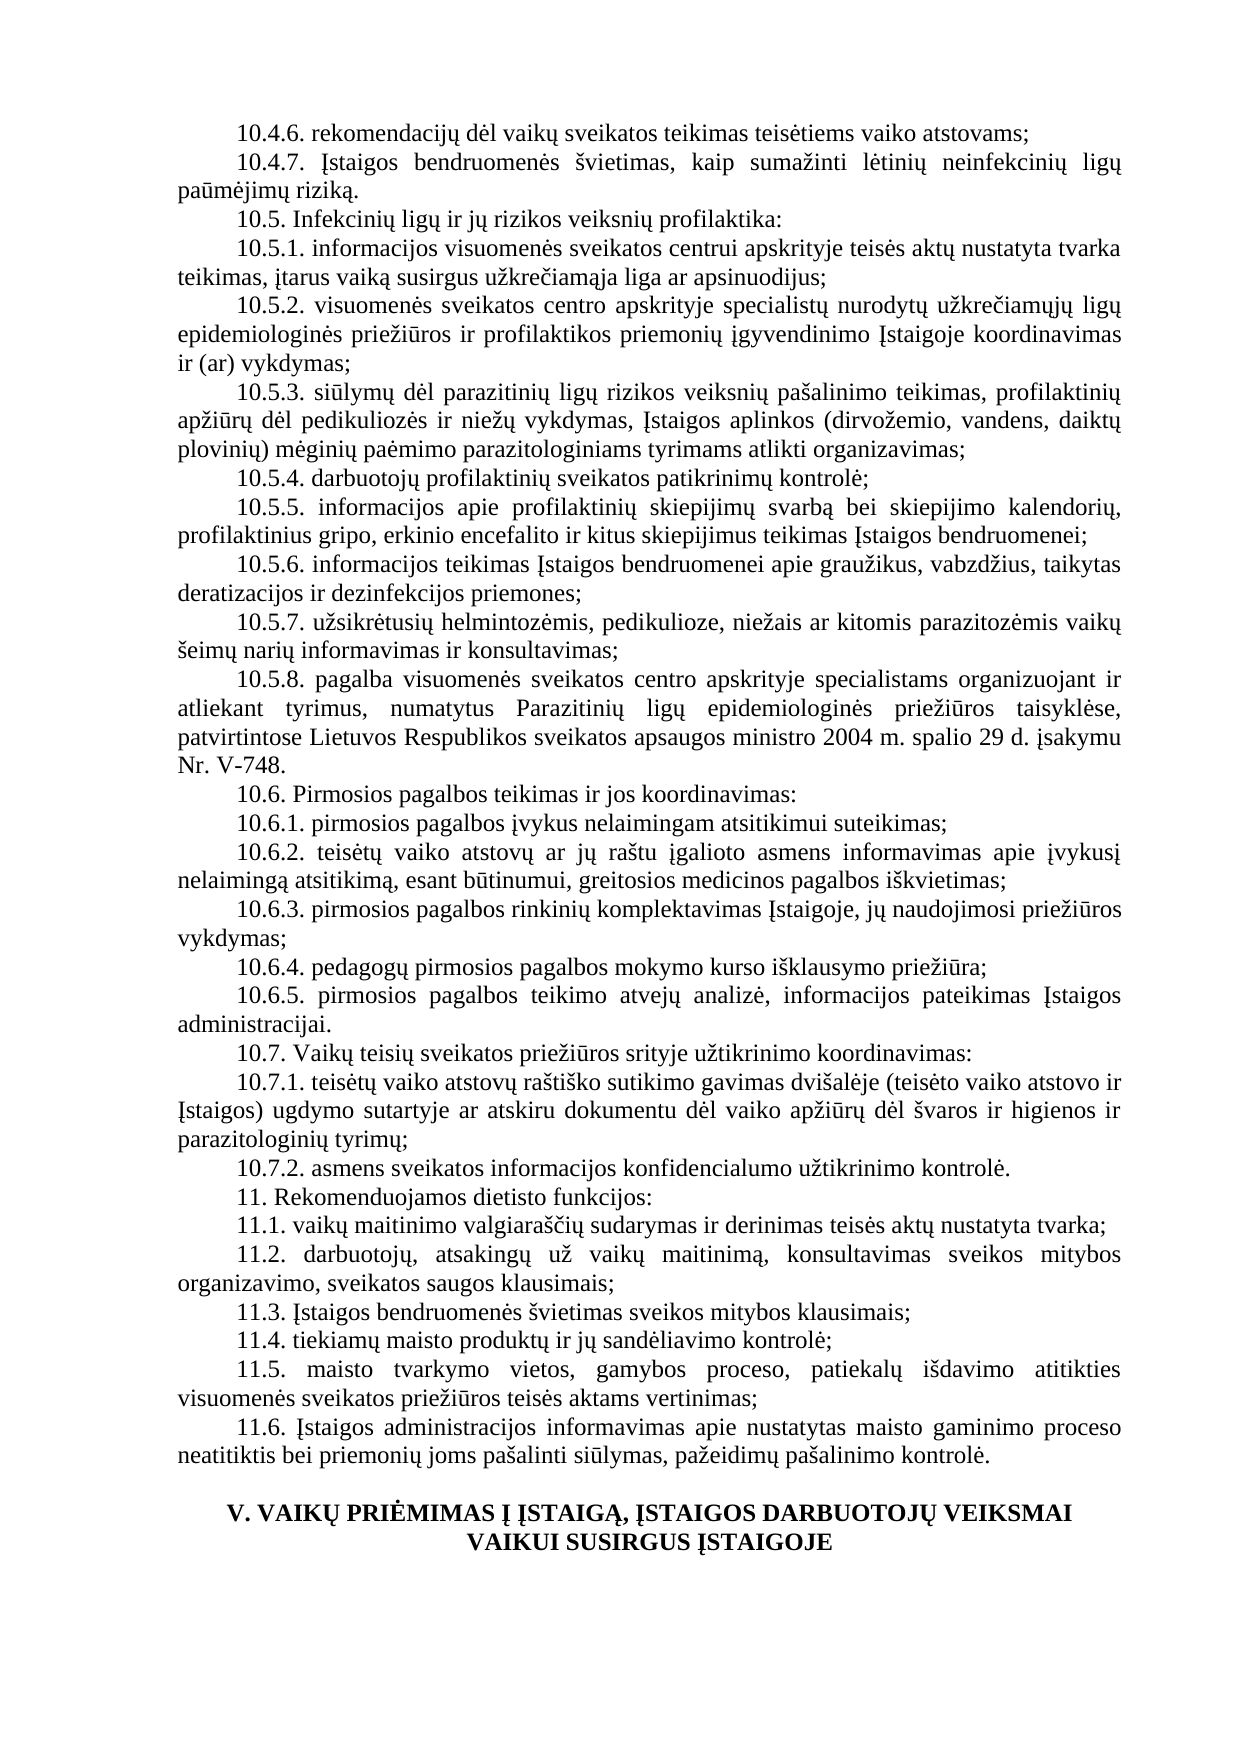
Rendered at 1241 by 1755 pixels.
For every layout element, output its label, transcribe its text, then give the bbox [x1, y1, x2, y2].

text 10.4.7. Įstaigos bendruomenės švietimas, kaip sumažinti lėtinių neinfekcinių ligų paūmėjimų riziką. [177, 147, 1122, 204]
text 10.5.4. darbuotojų profilaktinių sveikatos patikrinimų kontrolė; [177, 463, 1122, 492]
text 10.5. Infekcinių ligų ir jų rizikos veiksnių profilaktika: [177, 204, 1122, 233]
text 10.5.1. informacijos visuomenės sveikatos centrui apskrityje teisės aktų nustatyta tvarka teikimas, įtarus vaiką susirgus užkrečiamąja liga ar apsinuodijus; [177, 233, 1122, 291]
text 11.4. tiekiamų maisto produktų ir jų sandėliavimo kontrolė; [177, 1326, 1122, 1354]
text 10.5.8. pagalba visuomenės sveikatos centro apskrityje specialistams organizuojant ir atliekant tyrimus, numatytus Parazitinių ligų epidemiologinės priežiūros taisyklėse, patvirtintose Lietuvos Respublikos sveikatos apsaugos ministro 2004 m. spalio 29 d. įsakymu Nr. V-748. [177, 664, 1122, 779]
text 10.4.6. rekomendacijų dėl vaikų sveikatos teikimas teisėtiems vaiko atstovams; [177, 118, 1122, 147]
text 10.6. Pirmosios pagalbos teikimas ir jos koordinavimas: [177, 779, 1122, 808]
text 11.6. Įstaigos administracijos informavimas apie nustatytas maisto gaminimo proceso neatitiktis bei priemonių joms pašalinti siūlymas, pažeidimų pašalinimo kontrolė. [177, 1412, 1122, 1469]
text 10.6.2. teisėtų vaiko atstovų ar jų raštu įgalioto asmens informavimas apie įvykusį nelaimingą atsitikimą, esant būtinumui, greitosios medicinos pagalbos iškvietimas; [177, 837, 1122, 894]
text 10.6.5. pirmosios pagalbos teikimo atvejų analizė, informacijos pateikimas Įstaigos administracijai. [177, 981, 1122, 1038]
text 10.5.3. siūlymų dėl parazitinių ligų rizikos veiksnių pašalinimo teikimas, profilaktinių apžiūrų dėl pedikuliozės ir niežų vykdymas, Įstaigos aplinkos (dirvožemio, vandens, daiktų plovinių) mėginių paėmimo parazitologiniams tyrimams atlikti organizavimas; [177, 377, 1122, 463]
text 10.7.1. teisėtų vaiko atstovų raštiško sutikimo gavimas dvišalėje (teisėto vaiko atstovo ir Įstaigos) ugdymo sutartyje ar atskiru dokumentu dėl vaiko apžiūrų dėl švaros ir higienos ir parazitologinių tyrimų; [177, 1067, 1122, 1153]
text 11. Rekomenduojamos dietisto funkcijos: [177, 1182, 1122, 1211]
text 11.5. maisto tvarkymo vietos, gamybos proceso, patiekalų išdavimo atitikties visuomenės sveikatos priežiūros teisės aktams vertinimas; [177, 1354, 1122, 1412]
text 10.5.5. informacijos apie profilaktinių skiepijimų svarbą bei skiepijimo kalendorių, profilaktinius gripo, erkinio encefalito ir kitus skiepijimus teikimas Įstaigos bendruomenei; [177, 492, 1122, 549]
text 10.5.6. informacijos teikimas Įstaigos bendruomenei apie graužikus, vabzdžius, taikytas deratizacijos ir dezinfekcijos priemones; [177, 549, 1122, 607]
text 10.6.1. pirmosios pagalbos įvykus nelaimingam atsitikimui suteikimas; [177, 808, 1122, 837]
text 11.2. darbuotojų, atsakingų už vaikų maitinimą, konsultavimas sveikos mitybos organizavimo, sveikatos saugos klausimais; [177, 1239, 1122, 1297]
text 10.7.2. asmens sveikatos informacijos konfidencialumo užtikrinimo kontrolė. [177, 1153, 1122, 1182]
text 11.3. Įstaigos bendruomenės švietimas sveikos mitybos klausimais; [177, 1297, 1122, 1326]
text 11.1. vaikų maitinimo valgiaraščių sudarymas ir derinimas teisės aktų nustatyta tvarka; [177, 1211, 1122, 1239]
text 10.6.3. pirmosios pagalbos rinkinių komplektavimas Įstaigoje, jų naudojimosi priežiūros vykdymas; [177, 894, 1122, 952]
text 10.7. Vaikų teisių sveikatos priežiūros srityje užtikrinimo koordinavimas: [177, 1038, 1122, 1067]
text 10.6.4. pedagogų pirmosios pagalbos mokymo kurso išklausymo priežiūra; [177, 952, 1122, 981]
text V. VAIKŲ PRIĖMIMAS Į ĮSTAIGĄ, ĮSTAIGOS DARBUOTOJŲ VEIKSMAI VAIKUI SUSIRGUS ĮSTAIGOJE [177, 1498, 1122, 1556]
text 10.5.2. visuomenės sveikatos centro apskrityje specialistų nurodytų užkrečiamųjų ligų epidemiologinės priežiūros ir profilaktikos priemonių įgyvendinimo Įstaigoje koordinavimas ir (ar) vykdymas; [177, 291, 1122, 377]
text 10.5.7. užsikrėtusių helmintozėmis, pedikulioze, niežais ar kitomis parazitozėmis vaikų šeimų narių informavimas ir konsultavimas; [177, 607, 1122, 664]
